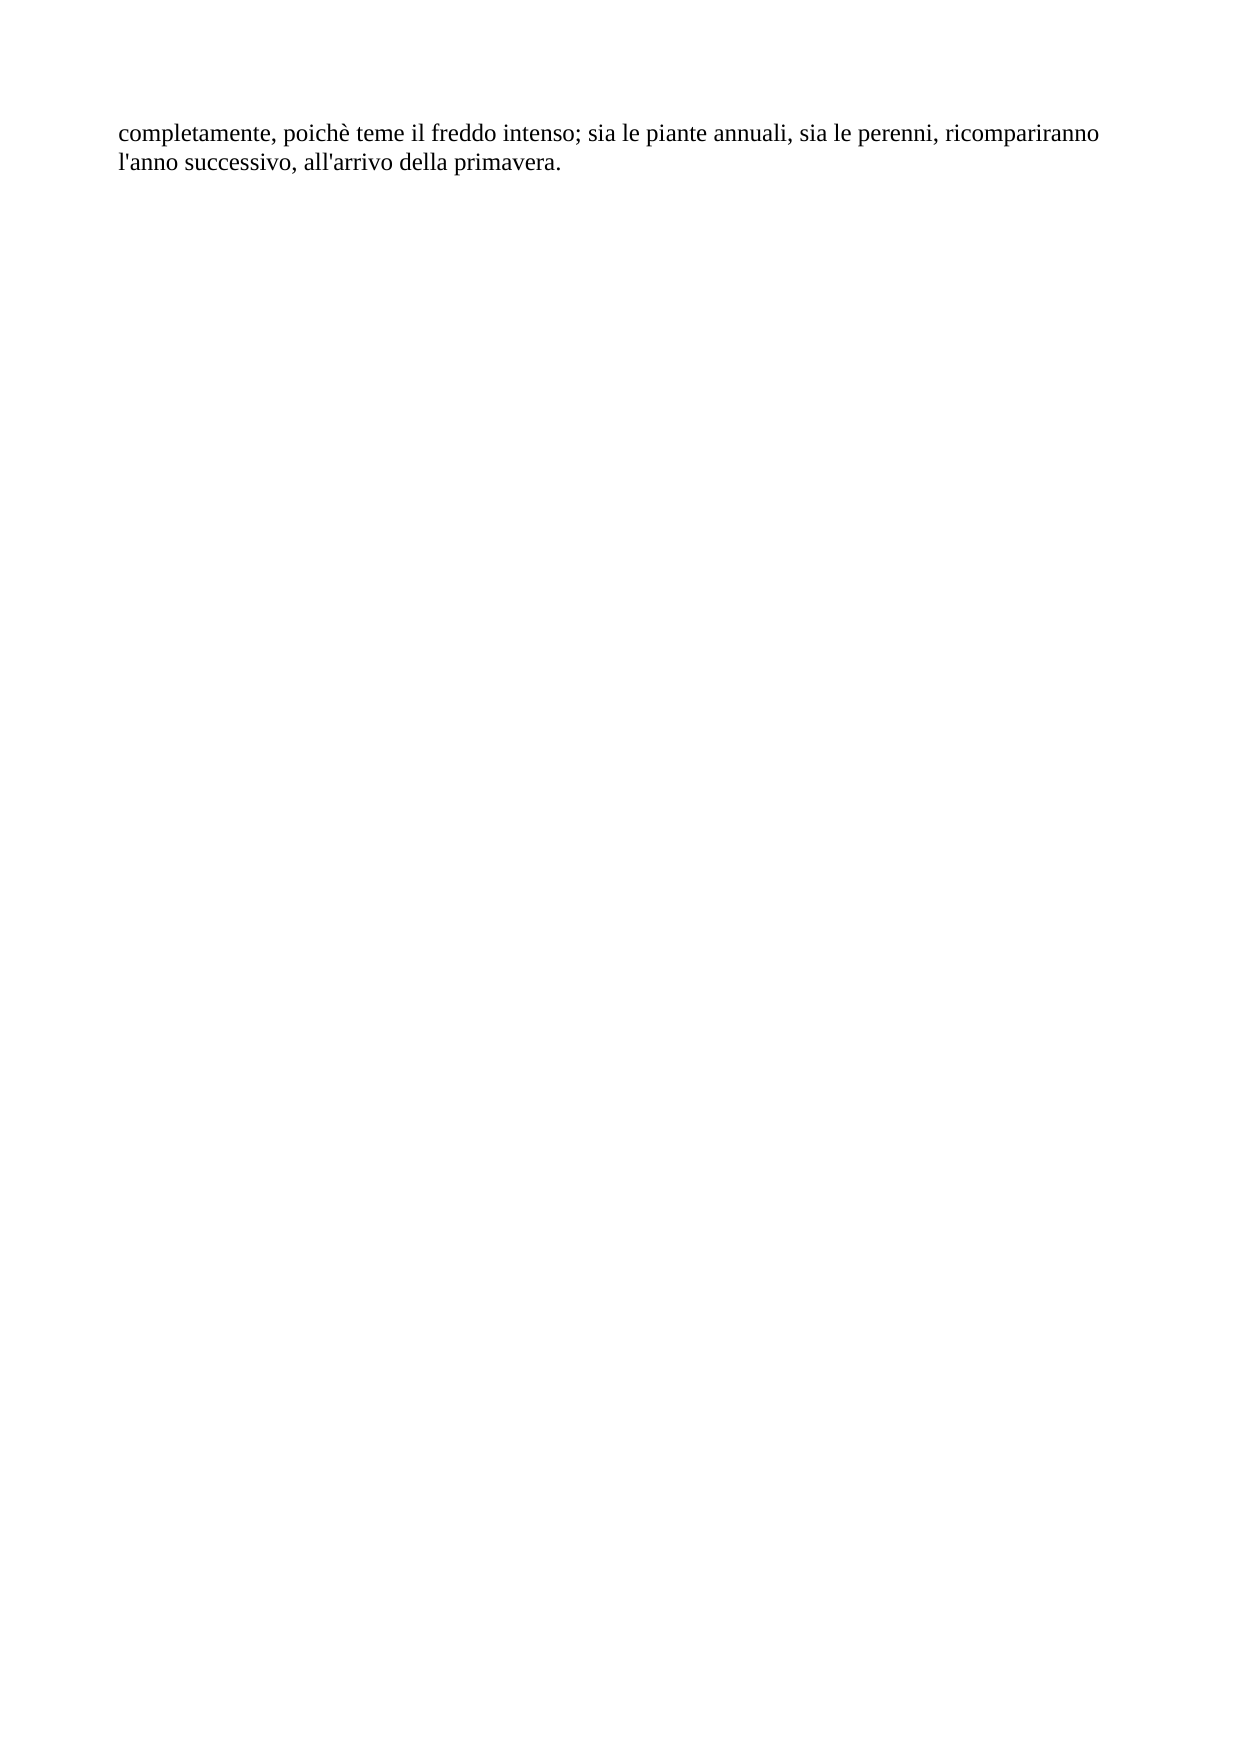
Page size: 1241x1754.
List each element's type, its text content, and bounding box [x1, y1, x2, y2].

text completamente, poichè teme il freddo intenso; sia le piante annuali, sia le perenni, ricompariranno l'anno successivo, all'arrivo della primavera. [118, 118, 1122, 176]
